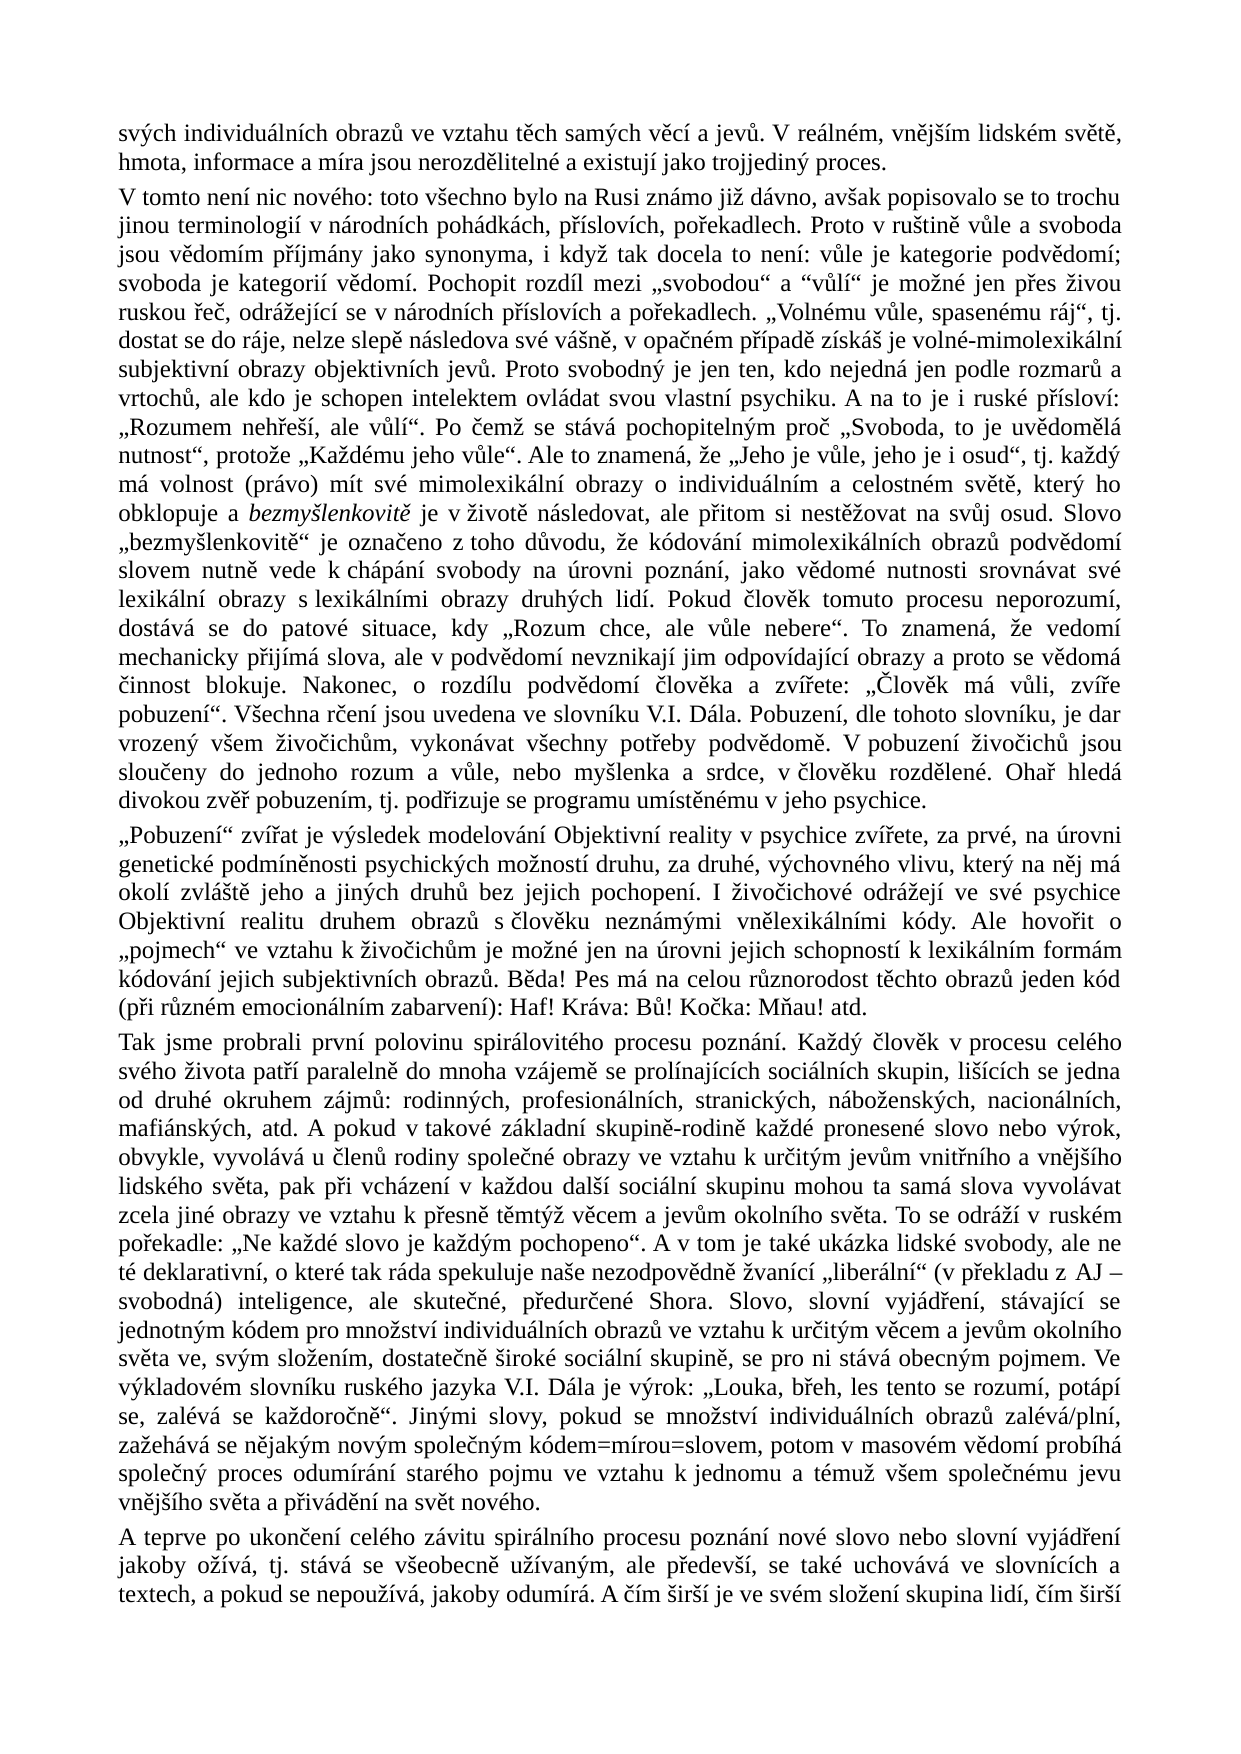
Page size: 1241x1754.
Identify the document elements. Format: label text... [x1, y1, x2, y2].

text Tak jsme probrali první polovinu spirálovitého procesu poznání. Každý člověk v procesu celého svého života patří paralelně do mnoha vzájemě se prolínajících sociálních skupin, lišících se jedna od druhé okruhem zájmů: rodinných, profesionálních, stranických, náboženských, nacionálních, mafiánských, atd. A pokud v takové základní skupině-rodině každé pronesené slovo nebo výrok, obvykle, vyvolává u členů rodiny společné obrazy ve vztahu k určitým jevům vnitřního a vnějšího lidského světa, pak při vcházení v každou další sociální skupinu mohou ta samá slova vyvolávat zcela jiné obrazy ve vztahu k přesně těmtýž věcem a jevům okolního světa. To se odráží v ruském pořekadle: „Ne každé slovo je každým pochopeno“. A v tom je také ukázka lidské svobody, ale ne té deklarativní, o které tak ráda spekuluje naše nezodpovědně žvanící „liberální“ (v překladu z AJ – svobodná) inteligence, ale skutečné, předurčené Shora. Slovo, slovní vyjádření, stávající se jednotným kódem pro množství individuálních obrazů ve vztahu k určitým věcem a jevům okolního světa ve, svým složením, dostatečně široké sociální skupině, se pro ni stává obecným pojmem. Ve výkladovém slovníku ruského jazyka V.I. Dála je výrok: „Louka, břeh, les tento se rozumí, potápí se, zalévá se každoročně“. Jinými slovy, pokud se množství individuálních obrazů zalévá/plní, zažehává se nějakým novým společným kódem=mírou=slovem, potom v masovém vědomí probíhá společný proces odumírání starého pojmu ve vztahu k jednomu a témuž všem společnému jevu vnějšího světa a přivádění na svět nového. [118, 1027, 1122, 1516]
text A teprve po ukončení celého závitu spirálního procesu poznání nové slovo nebo slovní vyjádření jakoby ožívá, tj. stává se všeobecně užívaným, ale předevší, se také uchovává ve slovnících a textech, a pokud se nepoužívá, jakoby odumírá. A čím širší je ve svém složení skupina lidí, čím širší [118, 1522, 1122, 1608]
text svých individuálních obrazů ve vztahu těch samých věcí a jevů. V reálném, vnějším lidském světě, hmota, informace a míra jsou nerozdělitelné a existují jako trojjediný proces. [118, 118, 1122, 176]
text „Pobuzení“ zvířat je výsledek modelování Objektivní reality v psychice zvířete, za prvé, na úrovni genetické podmíněnosti psychických možností druhu, za druhé, výchovného vlivu, který na něj má okolí zvláště jeho a jiných druhů bez jejich pochopení. I živočichové odrážejí ve své psychice Objektivní realitu druhem obrazů s člověku neznámými vnělexikálními kódy. Ale hovořit o „pojmech“ ve vztahu k živočichům je možné jen na úrovni jejich schopností k lexikálním formám kódování jejich subjektivních obrazů. Běda! Pes má na celou různorodost těchto obrazů jeden kód (při různém emocionálním zabarvení): Haf! Kráva: Bů! Kočka: Mňau! atd. [118, 820, 1122, 1021]
text V tomto není nic nového: toto všechno bylo na Rusi známo již dávno, avšak popisovalo se to trochu jinou terminologií v národních pohádkách, příslovích, pořekadlech. Proto v ruštině vůle a svoboda jsou vědomím příjmány jako synonyma, i když tak docela to není: vůle je kategorie podvědomí; svoboda je kategorií vědomí. Pochopit rozdíl mezi „svobodou“ a “vůlí“ je možné jen přes živou ruskou řeč, odrážející se v národních příslovích a pořekadlech. „Volnému vůle, spasenému ráj“, tj. dostat se do ráje, nelze slepě následova své vášně, v opačném případě získáš je volné-mimolexikální subjektivní obrazy objektivních jevů. Proto svobodný je jen ten, kdo nejedná jen podle rozmarů a vrtochů, ale kdo je schopen intelektem ovládat svou vlastní psychiku. A na to je i ruské přísloví: „Rozumem nehřeší, ale vůlí“. Po čemž se stává pochopitelným proč „Svoboda, to je uvědomělá nutnost“, protože „Každému jeho vůle“. Ale to znamená, že „Jeho je vůle, jeho je i osud“, tj. každý má volnost (právo) mít své mimolexikální obrazy o individuálním a celostném světě, který ho obklopuje a bezmyšlenkovitě je v životě následovat, ale přitom si nestěžovat na svůj osud. Slovo „bezmyšlenkovitě“ je označeno z toho důvodu, že kódování mimolexikálních obrazů podvědomí slovem nutně vede k chápání svobody na úrovni poznání, jako vědomé nutnosti srovnávat své lexikální obrazy s lexikálními obrazy druhých lidí. Pokud člověk tomuto procesu neporozumí, dostává se do patové situace, kdy „Rozum chce, ale vůle nebere“. To znamená, že vedomí mechanicky přijímá slova, ale v podvědomí nevznikají jim odpovídající obrazy a proto se vědomá činnost blokuje. Nakonec, o rozdílu podvědomí člověka a zvířete: „Člověk má vůli, zvíře pobuzení“. Všechna rčení jsou uvedena ve slovníku V.I. Dála. Pobuzení, dle tohoto slovníku, je dar vrozený všem živočichům, vykonávat všechny potřeby podvědomě. V pobuzení živočichů jsou sloučeny do jednoho rozum a vůle, nebo myšlenka a srdce, v člověku rozdělené. Ohař hledá divokou zvěř pobuzením, tj. podřizuje se programu umístěnému v jeho psychice. [118, 182, 1122, 814]
